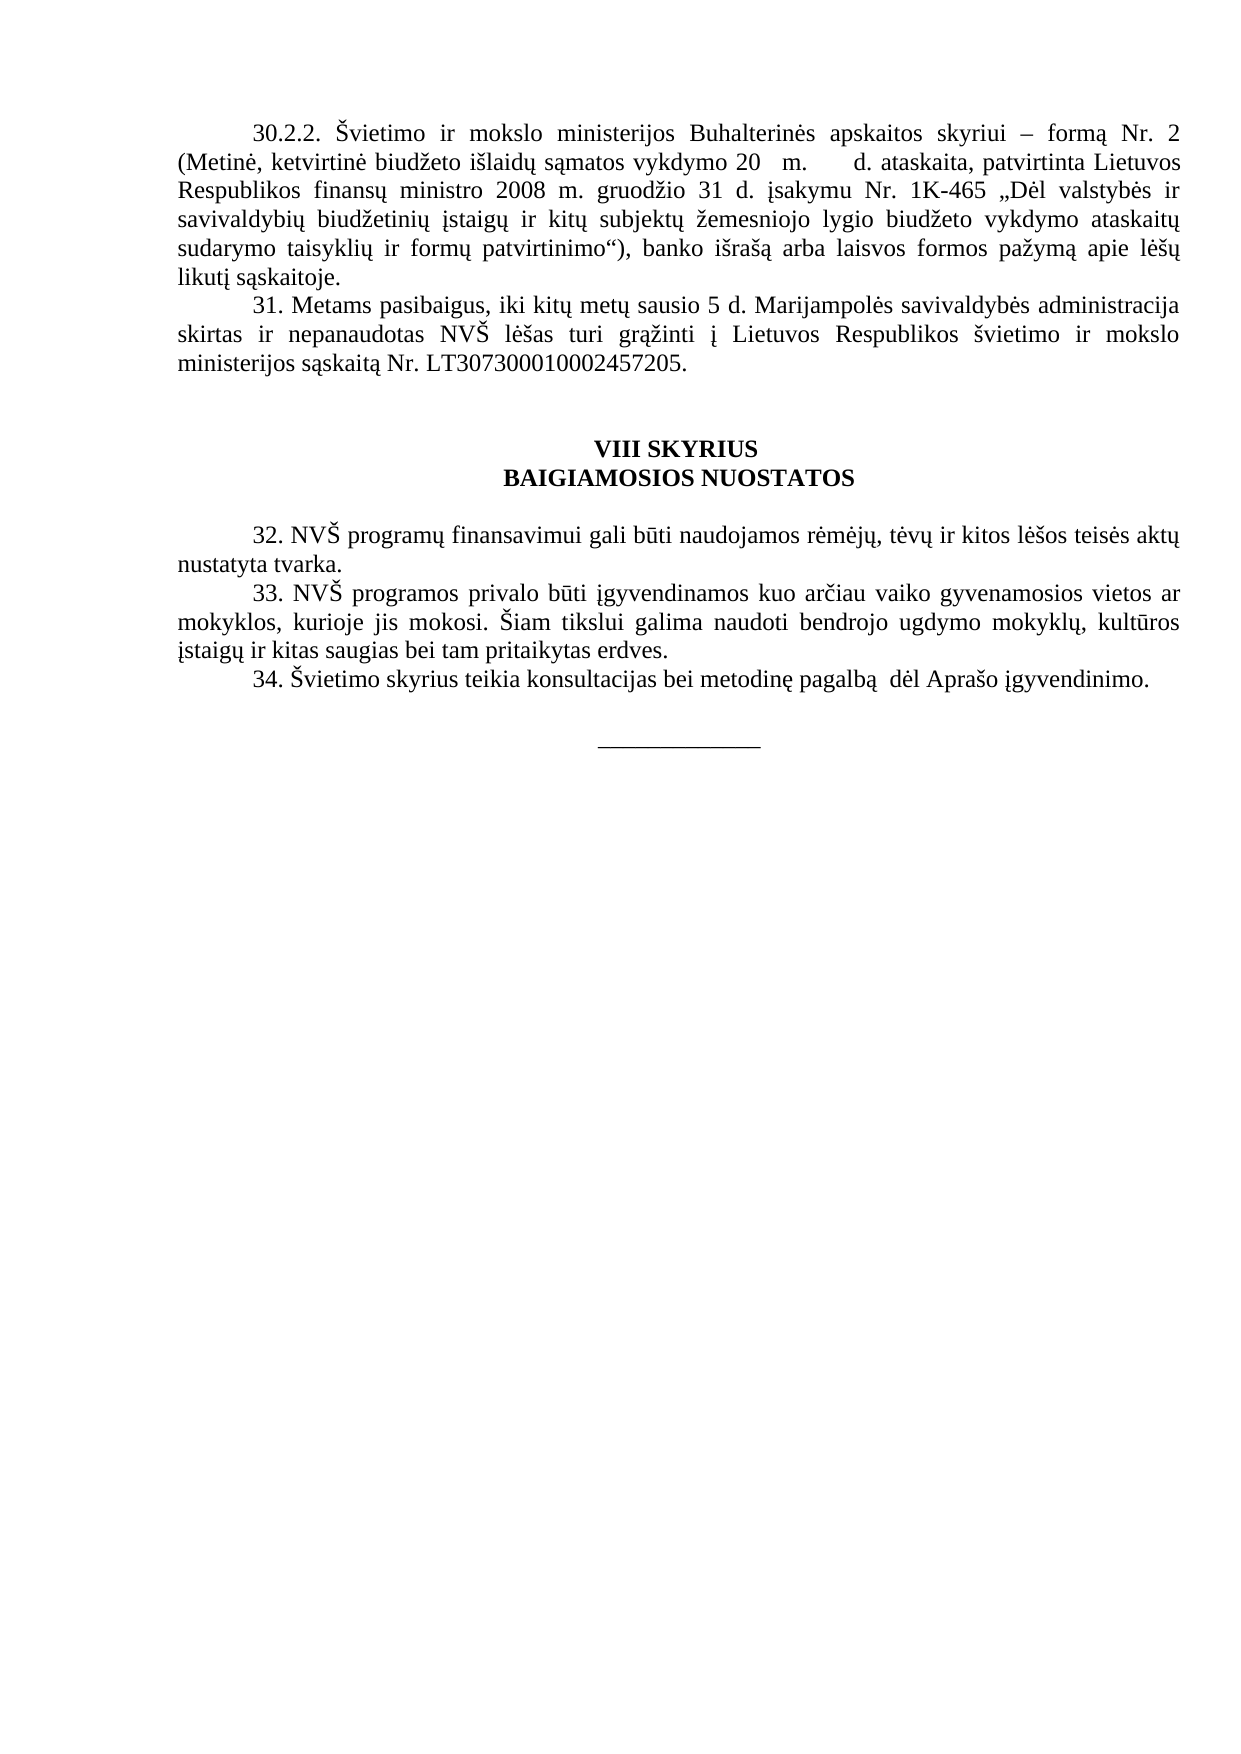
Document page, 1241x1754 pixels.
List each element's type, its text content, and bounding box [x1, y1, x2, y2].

text _____________ [177, 722, 1181, 751]
text VIII SKYRIUS [177, 434, 1181, 463]
text 31. Metams pasibaigus, iki kitų metų sausio 5 d. Marijampolės savivaldybės administracija skirtas ir nepanaudotas NVŠ lėšas turi grąžinti į Lietuvos Respublikos švietimo ir mokslo ministerijos sąskaitą Nr. LT307300010002457205. [177, 291, 1181, 377]
text BAIGIAMOSIOS NUOSTATOS [177, 463, 1181, 492]
text 33. NVŠ programos privalo būti įgyvendinamos kuo arčiau vaiko gyvenamosios vietos ar mokyklos, kurioje jis mokosi. Šiam tikslui galima naudoti bendrojo ugdymo mokyklų, kultūros įstaigų ir kitas saugias bei tam pritaikytas erdves. [177, 578, 1181, 664]
text 34. Švietimo skyrius teikia konsultacijas bei metodinę pagalbą dėl Aprašo įgyvendinimo. [177, 664, 1181, 693]
text 32. NVŠ programų finansavimui gali būti naudojamos rėmėjų, tėvų ir kitos lėšos teisės aktų nustatyta tvarka. [177, 521, 1181, 578]
text 30.2.2. Švietimo ir mokslo ministerijos Buhalterinės apskaitos skyriui – formą Nr. 2 (Metinė, ketvirtinė biudžeto išlaidų sąmatos vykdymo 20 m. d. ataskaita, patvirtinta Lietuvos Respublikos finansų ministro 2008 m. gruodžio 31 d. įsakymu Nr. 1K-465 „Dėl valstybės ir savivaldybių biudžetinių įstaigų ir kitų subjektų žemesniojo lygio biudžeto vykdymo ataskaitų sudarymo taisyklių ir formų patvirtinimo“), banko išrašą arba laisvos formos pažymą apie lėšų likutį sąskaitoje. [177, 118, 1181, 291]
